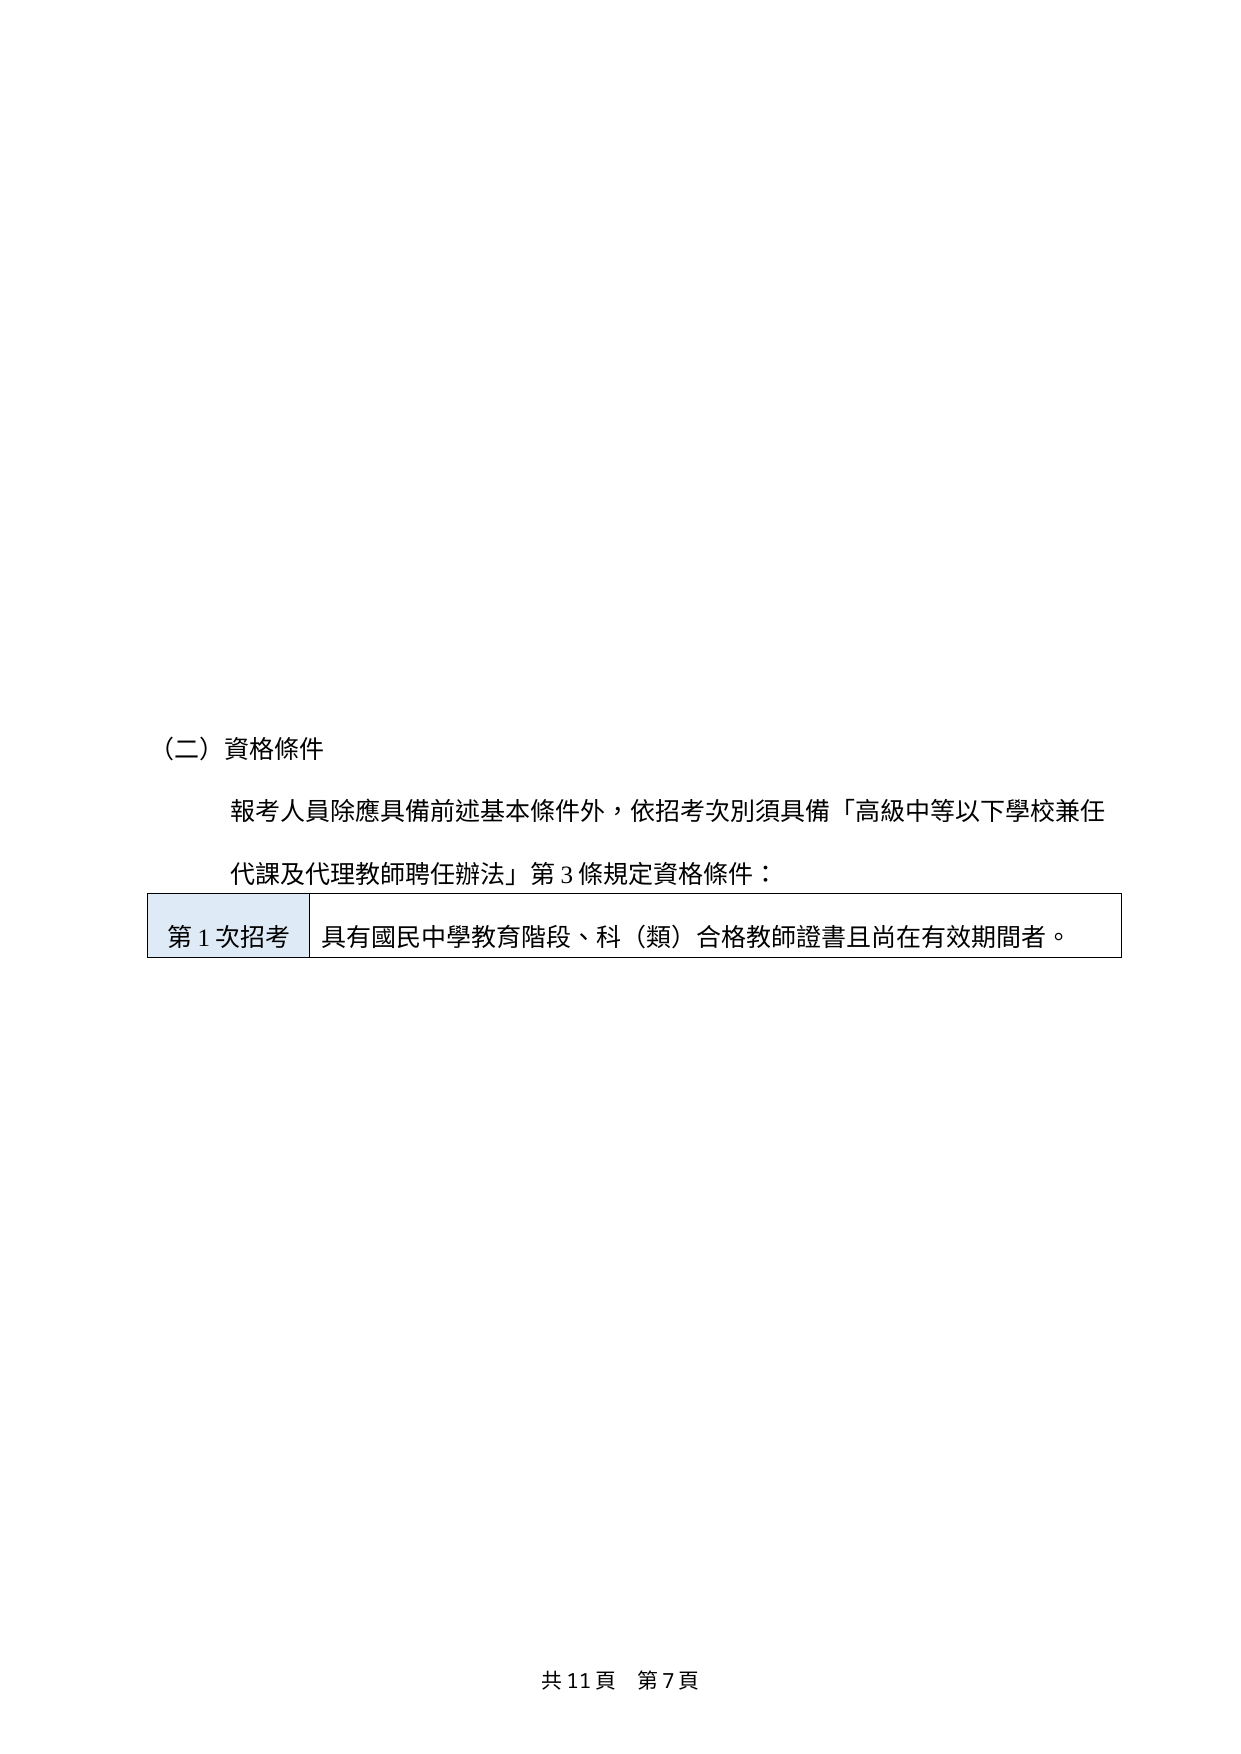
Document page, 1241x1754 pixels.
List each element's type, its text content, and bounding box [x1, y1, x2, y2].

table_header 具有國民中學教育階段、科（類）合格教師證書且尚在有效期間者。 [310, 894, 1121, 957]
text （二）資格條件 [118, 706, 1122, 768]
table_header 第1次招考 [148, 894, 309, 957]
text 報考人員除應具備前述基本條件外，依招考次別須具備「高級中等以下學校兼任代課及代理教師聘任辦法」第3條規定資格條件： [230, 768, 1122, 893]
